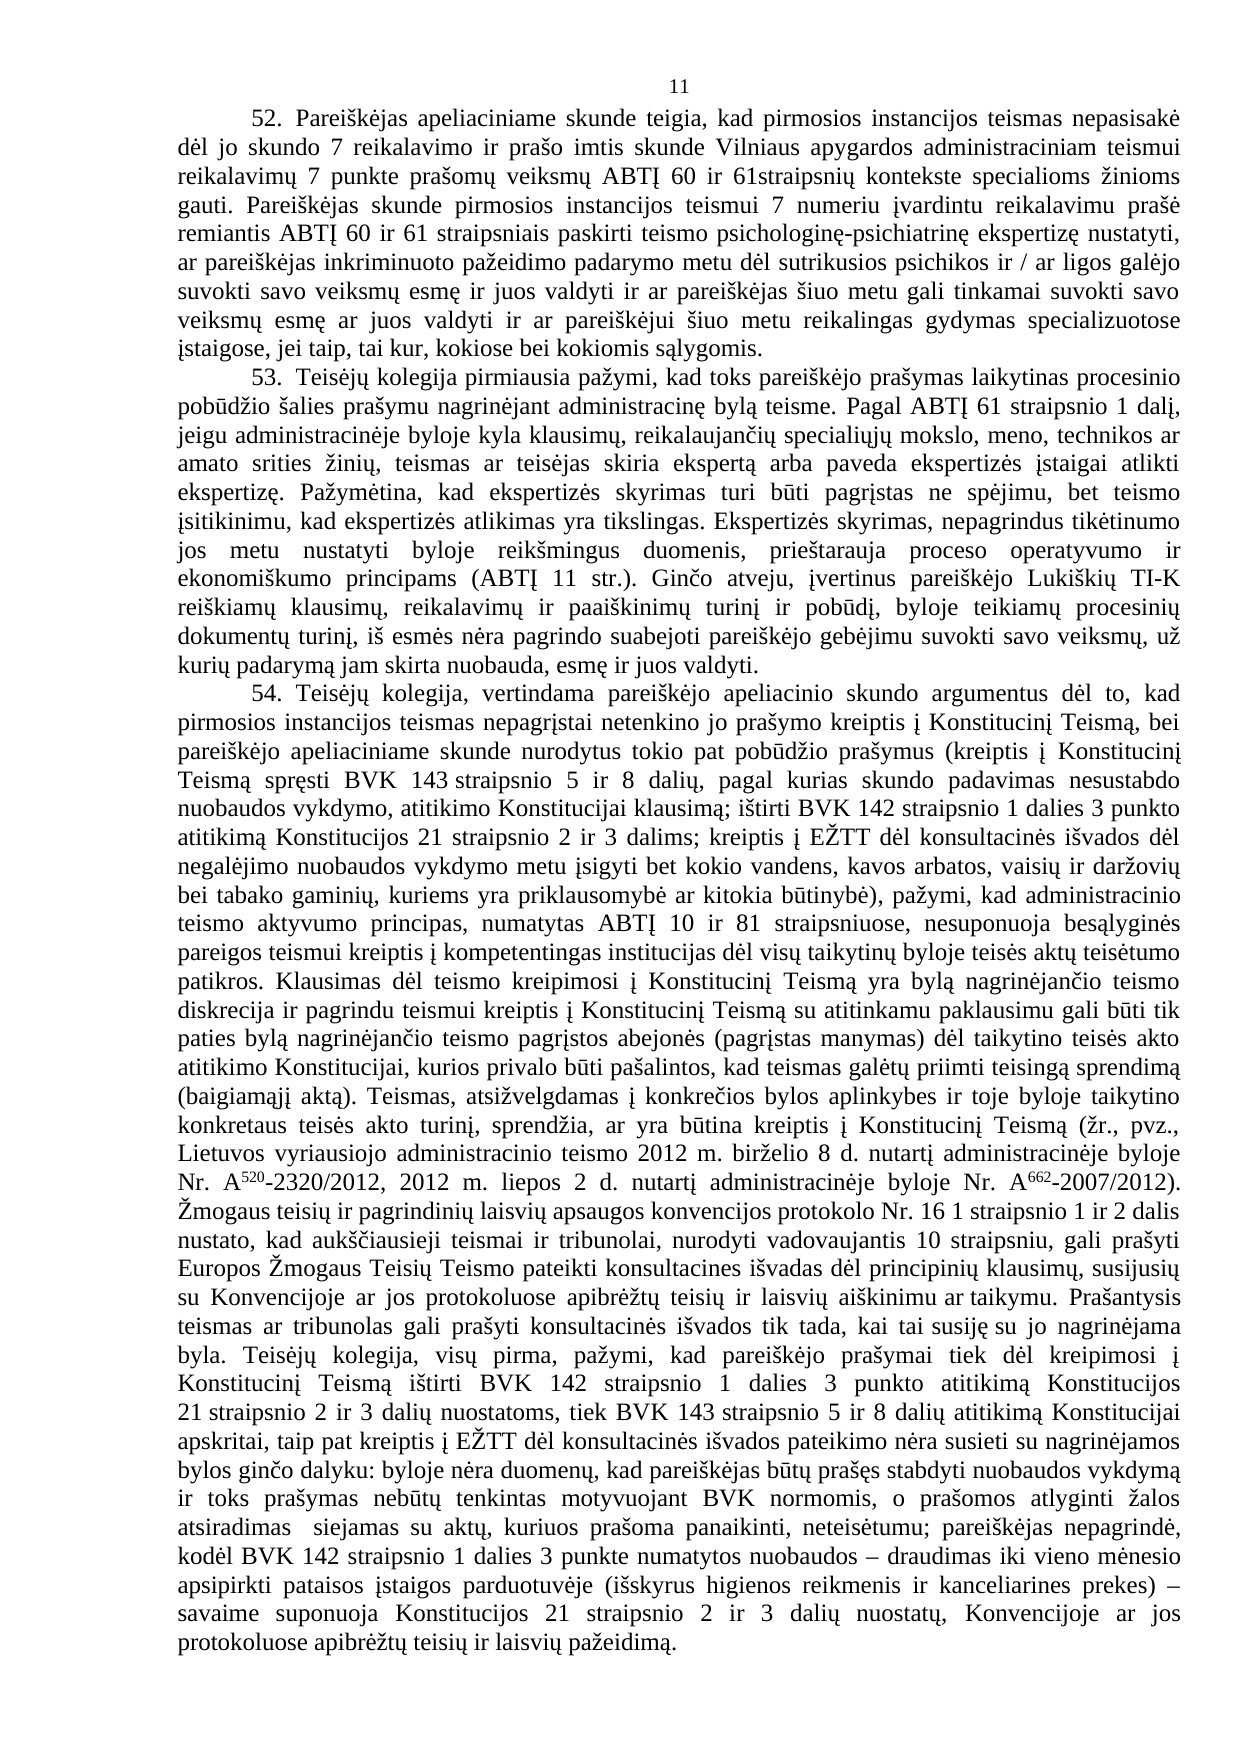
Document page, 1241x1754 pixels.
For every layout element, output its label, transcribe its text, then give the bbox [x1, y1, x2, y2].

text 54. Teisėjų kolegija, vertindama pareiškėjo apeliacinio skundo argumentus dėl to, kad pirmosios instancijos teismas nepagrįstai netenkino jo prašymo kreiptis į Konstitucinį Teismą, bei pareiškėjo apeliaciniame skunde nurodytus tokio pat pobūdžio prašymus (kreiptis į Konstitucinį Teismą spręsti BVK 143 straipsnio 5 ir 8 dalių, pagal kurias skundo padavimas nesustabdo nuobaudos vykdymo, atitikimo Konstitucijai klausimą; ištirti BVK 142 straipsnio 1 dalies 3 punkto atitikimą Konstitucijos 21 straipsnio 2 ir 3 dalims; kreiptis į EŽTT dėl konsultacinės išvados dėl negalėjimo nuobaudos vykdymo metu įsigyti bet kokio vandens, kavos arbatos, vaisių ir daržovių bei tabako gaminių, kuriems yra priklausomybė ar kitokia būtinybė), pažymi, kad administracinio teismo aktyvumo principas, numatytas ABTĮ 10 ir 81 straipsniuose, nesuponuoja besąlyginės pareigos teismui kreiptis į kompetentingas institucijas dėl visų taikytinų byloje teisės aktų teisėtumo patikros. Klausimas dėl teismo kreipimosi į Konstitucinį Teismą yra bylą nagrinėjančio teismo diskrecija ir pagrindu teismui kreiptis į Konstitucinį Teismą su atitinkamu paklausimu gali būti tik paties bylą nagrinėjančio teismo pagrįstos abejonės (pagrįstas manymas) dėl taikytino teisės akto atitikimo Konstitucijai, kurios privalo būti pašalintos, kad teismas galėtų priimti teisingą sprendimą (baigiamąjį aktą). Teismas, atsižvelgdamas į konkrečios bylos aplinkybes ir toje byloje taikytino konkretaus teisės akto turinį, sprendžia, ar yra būtina kreiptis į Konstitucinį Teismą (žr., pvz., Lietuvos vyriausiojo administracinio teismo 2012 m. birželio 8 d. nutartį administracinėje byloje Nr. A520-2320/2012, 2012 m. liepos 2 d. nutartį administracinėje byloje Nr. A662-2007/2012). Žmogaus teisių ir pagrindinių laisvių apsaugos konvencijos protokolo Nr. 16 1 straipsnio 1 ir 2 dalis nustato, kad aukščiausieji teismai ir tribunolai, nurodyti vadovaujantis 10 straipsniu, gali prašyti Europos Žmogaus Teisių Teismo pateikti konsultacines išvadas dėl principinių klausimų, susijusių su Konvencijoje ar jos protokoluose apibrėžtų teisių ir laisvių aiškinimu ar taikymu. Prašantysis teismas ar tribunolas gali prašyti konsultacinės išvados tik tada, kai tai susiję su jo nagrinėjama byla. Teisėjų kolegija, visų pirma, pažymi, kad pareiškėjo prašymai tiek dėl kreipimosi į Konstitucinį Teismą ištirti BVK 142 straipsnio 1 dalies 3 punkto atitikimą Konstitucijos 21 straipsnio 2 ir 3 dalių nuostatoms, tiek BVK 143 straipsnio 5 ir 8 dalių atitikimą Konstitucijai apskritai, taip pat kreiptis į EŽTT dėl konsultacinės išvados pateikimo nėra susieti su nagrinėjamos bylos ginčo dalyku: byloje nėra duomenų, kad pareiškėjas būtų prašęs stabdyti nuobaudos vykdymą ir toks prašymas nebūtų tenkintas motyvuojant BVK normomis, o prašomos atlyginti žalos atsiradimas siejamas su aktų, kuriuos prašoma panaikinti, neteisėtumu; pareiškėjas nepagrindė, kodėl BVK 142 straipsnio 1 dalies 3 punkte numatytos nuobaudos – draudimas iki vieno mėnesio apsipirkti pataisos įstaigos parduotuvėje (išskyrus higienos reikmenis ir kanceliarines prekes) – savaime suponuoja Konstitucijos 21 straipsnio 2 ir 3 dalių nuostatų, Konvencijoje ar jos protokoluose apibrėžtų teisių ir laisvių pažeidimą. [177, 678, 1181, 1656]
text 53. Teisėjų kolegija pirmiausia pažymi, kad toks pareiškėjo prašymas laikytinas procesinio pobūdžio šalies prašymu nagrinėjant administracinę bylą teisme. Pagal ABTĮ 61 straipsnio 1 dalį, jeigu administracinėje byloje kyla klausimų, reikalaujančių specialiųjų mokslo, meno, technikos ar amato srities žinių, teismas ar teisėjas skiria ekspertą arba paveda ekspertizės įstaigai atlikti ekspertizę. Pažymėtina, kad ekspertizės skyrimas turi būti pagrįstas ne spėjimu, bet teismo įsitikinimu, kad ekspertizės atlikimas yra tikslingas. Ekspertizės skyrimas, nepagrindus tikėtinumo jos metu nustatyti byloje reikšmingus duomenis, prieštarauja proceso operatyvumo ir ekonomiškumo principams (ABTĮ 11 str.). Ginčo atveju, įvertinus pareiškėjo Lukiškių TI-K reiškiamų klausimų, reikalavimų ir paaiškinimų turinį ir pobūdį, byloje teikiamų procesinių dokumentų turinį, iš esmės nėra pagrindo suabejoti pareiškėjo gebėjimu suvokti savo veiksmų, už kurių padarymą jam skirta nuobauda, esmę ir juos valdyti. [177, 362, 1181, 678]
text 52. Pareiškėjas apeliaciniame skunde teigia, kad pirmosios instancijos teismas nepasisakė dėl jo skundo 7 reikalavimo ir prašo imtis skunde Vilniaus apygardos administraciniam teismui reikalavimų 7 punkte prašomų veiksmų ABTĮ 60 ir 61straipsnių kontekste specialioms žinioms gauti. Pareiškėjas skunde pirmosios instancijos teismui 7 numeriu įvardintu reikalavimu prašė remiantis ABTĮ 60 ir 61 straipsniais paskirti teismo psichologinę-psichiatrinę ekspertizę nustatyti, ar pareiškėjas inkriminuoto pažeidimo padarymo metu dėl sutrikusios psichikos ir / ar ligos galėjo suvokti savo veiksmų esmę ir juos valdyti ir ar pareiškėjas šiuo metu gali tinkamai suvokti savo veiksmų esmę ar juos valdyti ir ar pareiškėjui šiuo metu reikalingas gydymas specializuotose įstaigose, jei taip, tai kur, kokiose bei kokiomis sąlygomis. [177, 103, 1181, 362]
